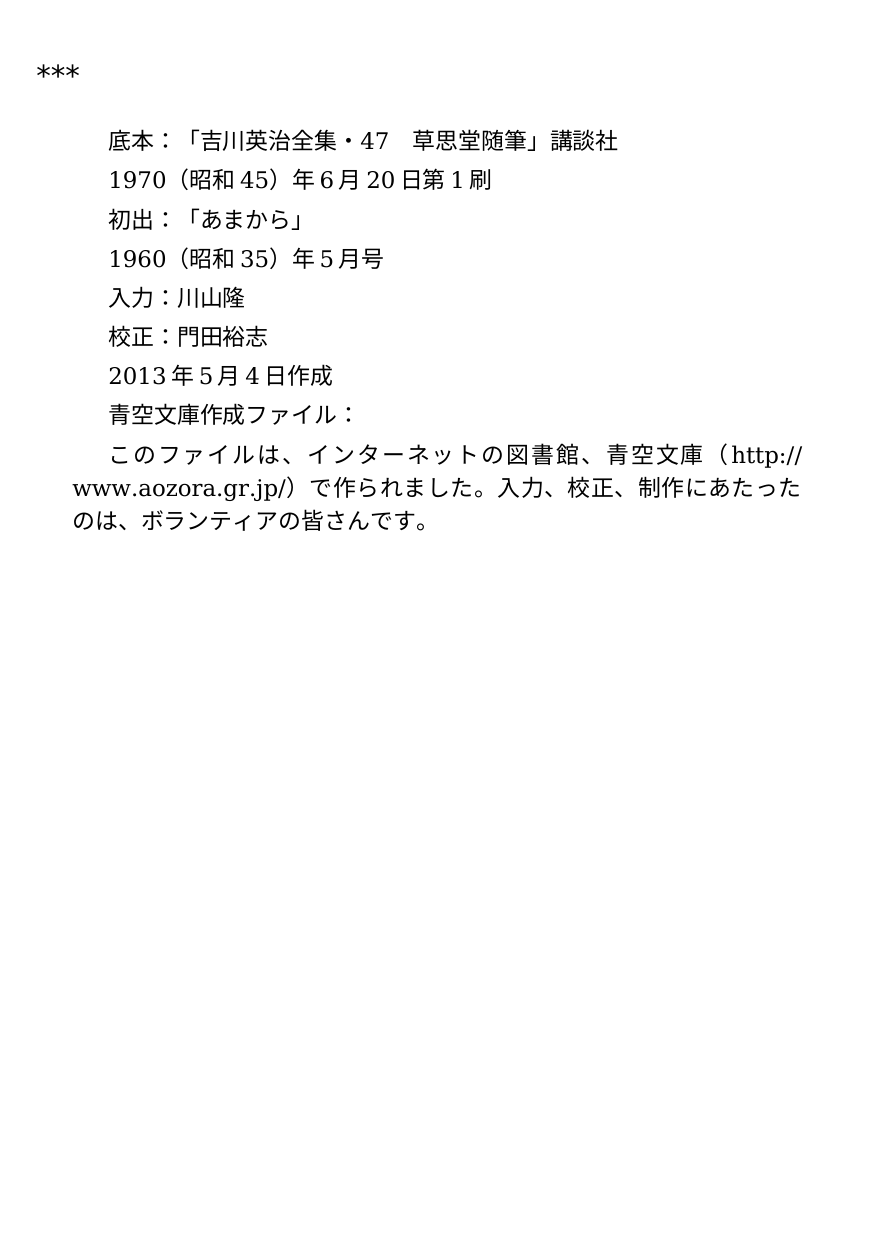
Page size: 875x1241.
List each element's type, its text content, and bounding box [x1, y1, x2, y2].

text 校正：門田裕志 [72, 319, 802, 352]
text 1960（昭和35）年5月号 [72, 241, 802, 274]
text 底本：「吉川英治全集・47 草思堂随筆」講談社 [72, 123, 802, 156]
text 1970（昭和45）年6月20日第1刷 [72, 162, 802, 196]
text 初出：「あまから」 [72, 202, 802, 235]
text 青空文庫作成ファイル： [72, 397, 802, 431]
text このファイルは、インターネットの図書館、青空文庫（http://www.aozora.gr.jp/）で作られました。入力、校正、制作にあたったのは、ボランティアの皆さんです。 [72, 437, 802, 536]
text 入力：川山隆 [72, 280, 802, 313]
subtitle *** [36, 60, 838, 94]
text 2013年5月4日作成 [72, 358, 802, 391]
